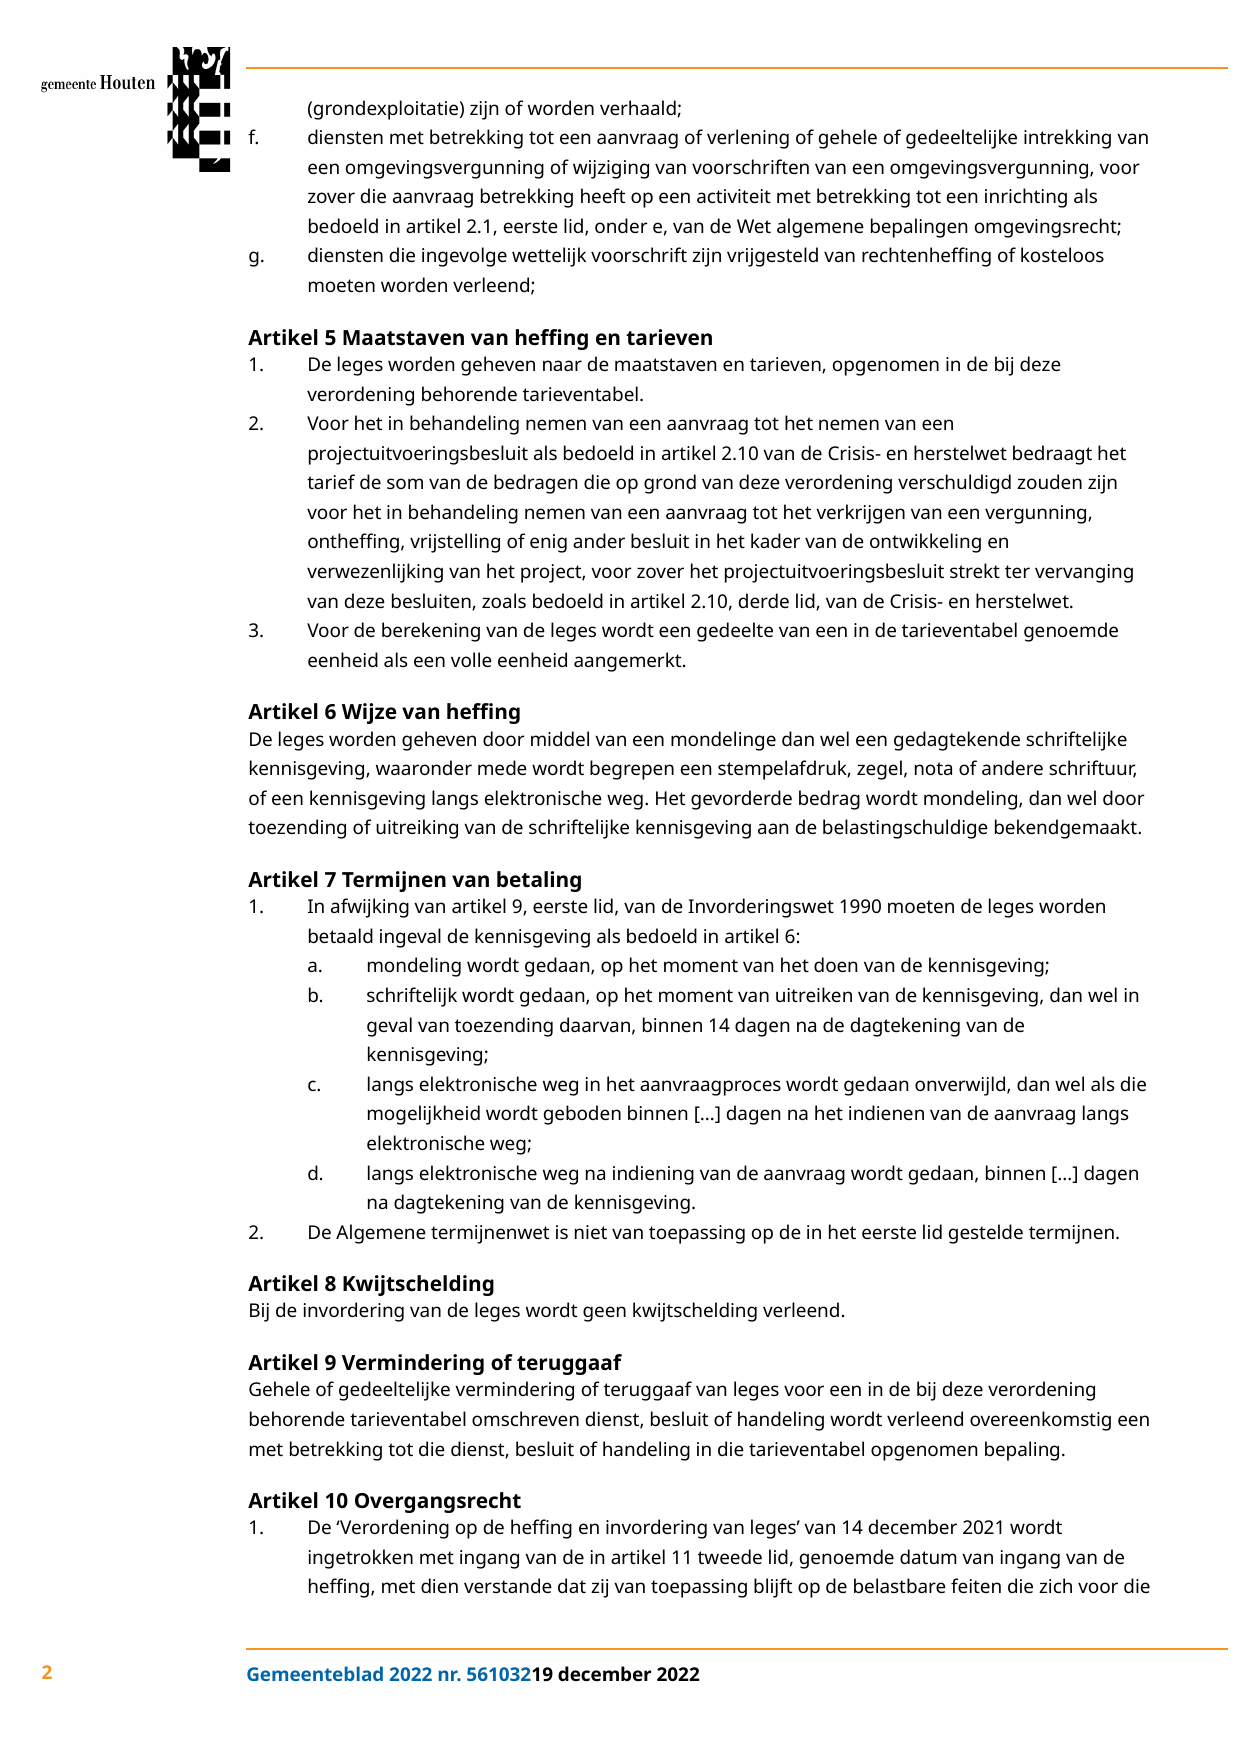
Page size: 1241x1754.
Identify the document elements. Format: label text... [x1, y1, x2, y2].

text Artikel 6 Wijze van heffing [248, 697, 1152, 726]
list De ‘Verordening op de heffing en invordering van leges’ van 14 december 2021 wordt ingetrokken met ingang van de in artikel 11 tweede lid, genoemde datum van ingang van de heffing, met dien verstande dat zij van toepassing blijft op de belastbare feiten die zich voor die [248, 1514, 1152, 1599]
list Voor het in behandeling nemen van een aanvraag tot het nemen van een projectuitvoeringsbesluit als bedoeld in artikel 2.10 van de Crisis- en herstelwet bedraagt het tarief de som van de bedragen die op grond van deze verordening verschuldigd zouden zijn voor het in behandeling nemen van een aanvraag tot het verkrijgen van een vergunning, ontheffing, vrijstelling of enig ander besluit in het kader van de ontwikkeling en verwezenlijking van het project, voor zover het projectuitvoeringsbesluit strekt ter vervanging van deze besluiten, zoals bedoeld in artikel 2.10, derde lid, van de Crisis- en herstelwet. [248, 410, 1152, 613]
text De leges worden geheven door middel van een mondelinge dan wel een gedagtekende schriftelijke kennisgeving, waaronder mede wordt begrepen een stempelafdruk, zegel, nota of andere schriftuur, of een kennisgeving langs elektronische weg. Het gevorderde bedrag wordt mondeling, dan wel door toezending of uitreiking van de schriftelijke kennisgeving aan de belastingschuldige bekendgemaakt. [248, 726, 1152, 840]
text Artikel 8 Kwijtschelding [248, 1269, 1152, 1298]
list langs elektronische weg na indiening van de aanvraag wordt gedaan, binnen […] dagen na dagtekening van de kennisgeving. [307, 1160, 1152, 1215]
list diensten die ingevolge wettelijk voorschrift zijn vrijgesteld van rechtenheffing of kosteloos moeten worden verleend; [248, 243, 1152, 298]
list (grondexploitatie) zijn of worden verhaald; [248, 95, 1152, 121]
text Artikel 9 Vermindering of teruggaaf [248, 1348, 1152, 1377]
list Voor de berekening van de leges wordt een gedeelte van een in de tarieventabel genoemde eenheid als een volle eenheid aangemerkt. [248, 617, 1152, 673]
text Bij de invordering van de leges wordt geen kwijtschelding verleend. [248, 1298, 1152, 1323]
picture [41, 47, 231, 172]
list langs elektronische weg in het aanvraagproces wordt gedaan onverwijld, dan wel als die mogelijkheid wordt geboden binnen […] dagen na het indienen van de aanvraag langs elektronische weg; [307, 1071, 1152, 1156]
list diensten met betrekking tot een aanvraag of verlening of gehele of gedeeltelijke intrekking van een omgevingsvergunning of wijziging van voorschriften van een omgevingsvergunning, voor zover die aanvraag betrekking heeft op een activiteit met betrekking tot een inrichting als bedoeld in artikel 2.1, eerste lid, onder e, van de Wet algemene bepalingen omgevingsrecht; [248, 124, 1152, 239]
text Artikel 10 Overgangsrecht [248, 1486, 1152, 1514]
list In afwijking van artikel 9, eerste lid, van de Invorderingswet 1990 moeten de leges worden betaald ingeval de kennisgeving als bedoeld in artikel 6: [248, 893, 1152, 949]
list De leges worden geheven naar de maatstaven en tarieven, opgenomen in de bij deze verordening behorende tarieventabel. [248, 351, 1152, 406]
text Artikel 7 Termijnen van betaling [248, 865, 1152, 893]
text Gehele of gedeeltelijke vermindering of teruggaaf van leges voor een in de bij deze verordening behorende tarieventabel omschreven dienst, besluit of handeling wordt verleend overeenkomstig een met betrekking tot die dienst, besluit of handeling in die tarieventabel opgenomen bepaling. [248, 1377, 1152, 1461]
list mondeling wordt gedaan, op het moment van het doen van de kennisgeving; [307, 953, 1152, 978]
list De Algemene termijnenwet is niet van toepassing op de in het eerste lid gestelde termijnen. [248, 1219, 1152, 1244]
list schriftelijk wordt gedaan, op het moment van uitreiken van de kennisgeving, dan wel in geval van toezending daarvan, binnen 14 dagen na de dagtekening van de kennisgeving; [307, 982, 1152, 1067]
text Artikel 5 Maatstaven van heffing en tarieven [248, 323, 1152, 351]
